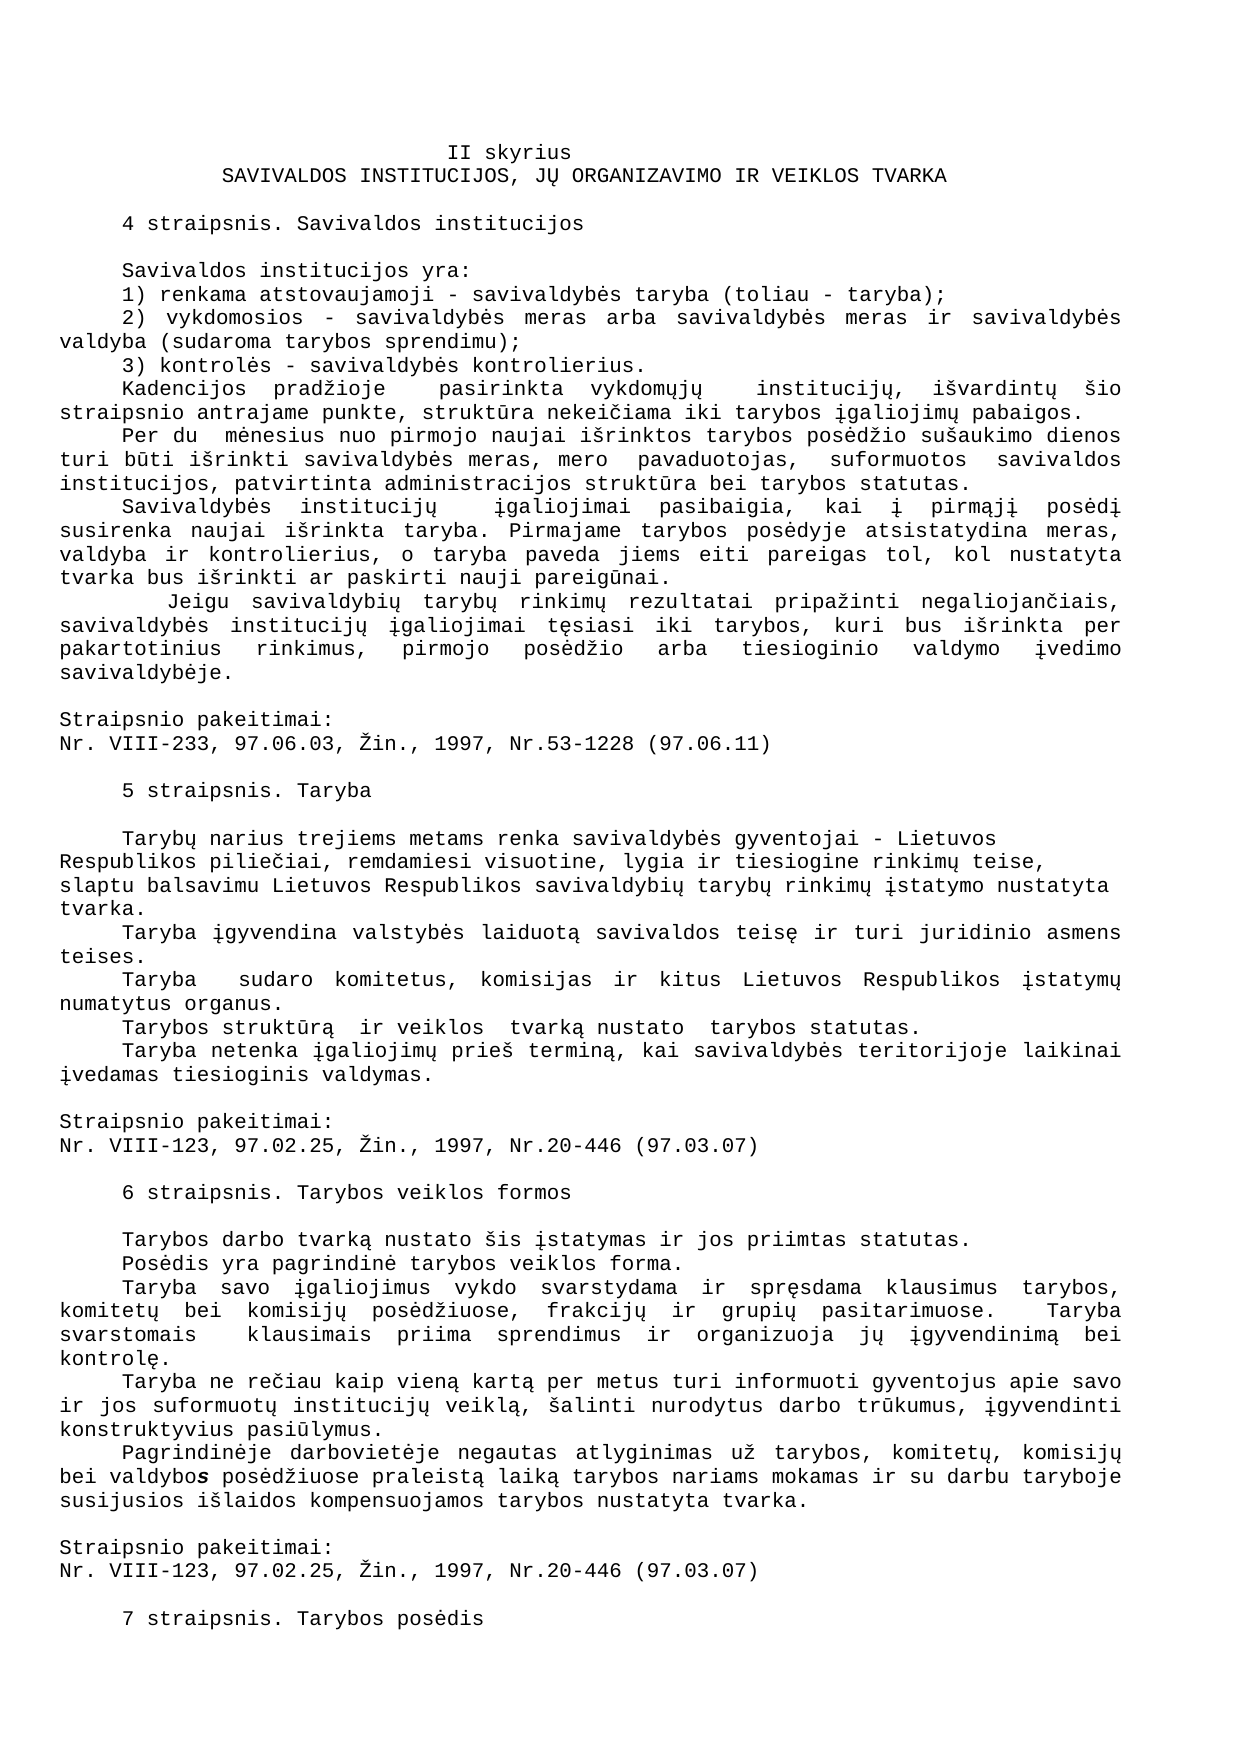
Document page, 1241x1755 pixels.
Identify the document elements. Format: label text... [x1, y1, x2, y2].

text 3) kontrolės - savivaldybės kontrolierius. [59, 354, 1122, 378]
text 5 straipsnis. Taryba [59, 780, 1122, 804]
text 2) vykdomosios - savivaldybės meras arba savivaldybės meras ir savivaldybės valdyba (sudaroma tarybos sprendimu); [59, 307, 1122, 354]
text Pagrindinėje darbovietėje negautas atlyginimas už tarybos, komitetų, komisijų bei valdybos posėdžiuose praleistą laiką tarybos nariams mokamas ir su darbu taryboje susijusios išlaidos kompensuojamos tarybos nustatyta tvarka. [59, 1442, 1122, 1513]
text Taryba ne rečiau kaip vieną kartą per metus turi informuoti gyventojus apie savo ir jos suformuotų institucijų veiklą, šalinti nurodytus darbo trūkumus, įgyvendinti konstruktyvius pasiūlymus. [59, 1371, 1122, 1442]
text Posėdis yra pagrindinė tarybos veiklos forma. [59, 1253, 1122, 1277]
text Straipsnio pakeitimai: [59, 1111, 1122, 1135]
text Savivaldos institucijos yra: [59, 260, 1122, 284]
text Nr. VIII-123, 97.02.25, Žin., 1997, Nr.20-446 (97.03.07) [59, 1561, 1122, 1584]
text Tarybos struktūrą ir veiklos tvarką nustato tarybos statutas. [59, 1017, 1122, 1040]
text SAVIVALDOS INSTITUCIJOS, JŲ ORGANIZAVIMO IR VEIKLOS TVARKA [59, 165, 1122, 189]
text Nr. VIII-123, 97.02.25, Žin., 1997, Nr.20-446 (97.03.07) [59, 1135, 1122, 1158]
text 7 straipsnis. Tarybos posėdis [59, 1608, 1122, 1631]
text Taryba sudaro komitetus, komisijas ir kitus Lietuvos Respublikos įstatymų numatytus organus. [59, 969, 1122, 1017]
text Jeigu savivaldybių tarybų rinkimų rezultatai pripažinti negaliojančiais, savivaldybės institucijų įgaliojimai tęsiasi iki tarybos, kuri bus išrinkta per pakartotinius rinkimus, pirmojo posėdžio arba tiesioginio valdymo įvedimo savivaldybėje. [59, 591, 1122, 686]
text Tarybų narius trejiems metams renka savivaldybės gyventojai - Lietuvos Respublikos piliečiai, remdamiesi visuotine, lygia ir tiesiogine rinkimų teise, slaptu balsavimu Lietuvos Respublikos savivaldybių tarybų rinkimų įstatymo nustatyta tvarka. [59, 827, 1122, 922]
text Straipsnio pakeitimai: [59, 1537, 1122, 1561]
text Savivaldybės institucijų įgaliojimai pasibaigia, kai į pirmąjį posėdį susirenka naujai išrinkta taryba. Pirmajame tarybos posėdyje atsistatydina meras, valdyba ir kontrolierius, o taryba paveda jiems eiti pareigas tol, kol nustatyta tvarka bus išrinkti ar paskirti nauji pareigūnai. [59, 496, 1122, 591]
text Straipsnio pakeitimai: [59, 709, 1122, 733]
text Tarybos darbo tvarką nustato šis įstatymas ir jos priimtas statutas. [59, 1229, 1122, 1253]
text Taryba savo įgaliojimus vykdo svarstydama ir spręsdama klausimus tarybos, komitetų bei komisijų posėdžiuose, frakcijų ir grupių pasitarimuose. Taryba svarstomais klausimais priima sprendimus ir organizuoja jų įgyvendinimą bei kontrolę. [59, 1277, 1122, 1371]
text Taryba netenka įgaliojimų prieš terminą, kai savivaldybės teritorijoje laikinai įvedamas tiesioginis valdymas. [59, 1040, 1122, 1088]
text Taryba įgyvendina valstybės laiduotą savivaldos teisę ir turi juridinio asmens teises. [59, 922, 1122, 969]
text 1) renkama atstovaujamoji - savivaldybės taryba (toliau - taryba); [59, 284, 1122, 307]
text 6 straipsnis. Tarybos veiklos formos [59, 1182, 1122, 1206]
text Kadencijos pradžioje pasirinkta vykdomųjų institucijų, išvardintų šio straipsnio antrajame punkte, struktūra nekeičiama iki tarybos įgaliojimų pabaigos. [59, 378, 1122, 426]
text 4 straipsnis. Savivaldos institucijos [59, 213, 1122, 236]
text Per du mėnesius nuo pirmojo naujai išrinktos tarybos posėdžio sušaukimo dienos turi būti išrinkti savivaldybės meras, mero pavaduotojas, suformuotos savivaldos institucijos, patvirtinta administracijos struktūra bei tarybos statutas. [59, 426, 1122, 496]
text Nr. VIII-233, 97.06.03, Žin., 1997, Nr.53-1228 (97.06.11) [59, 733, 1122, 757]
text II skyrius [59, 142, 1122, 165]
